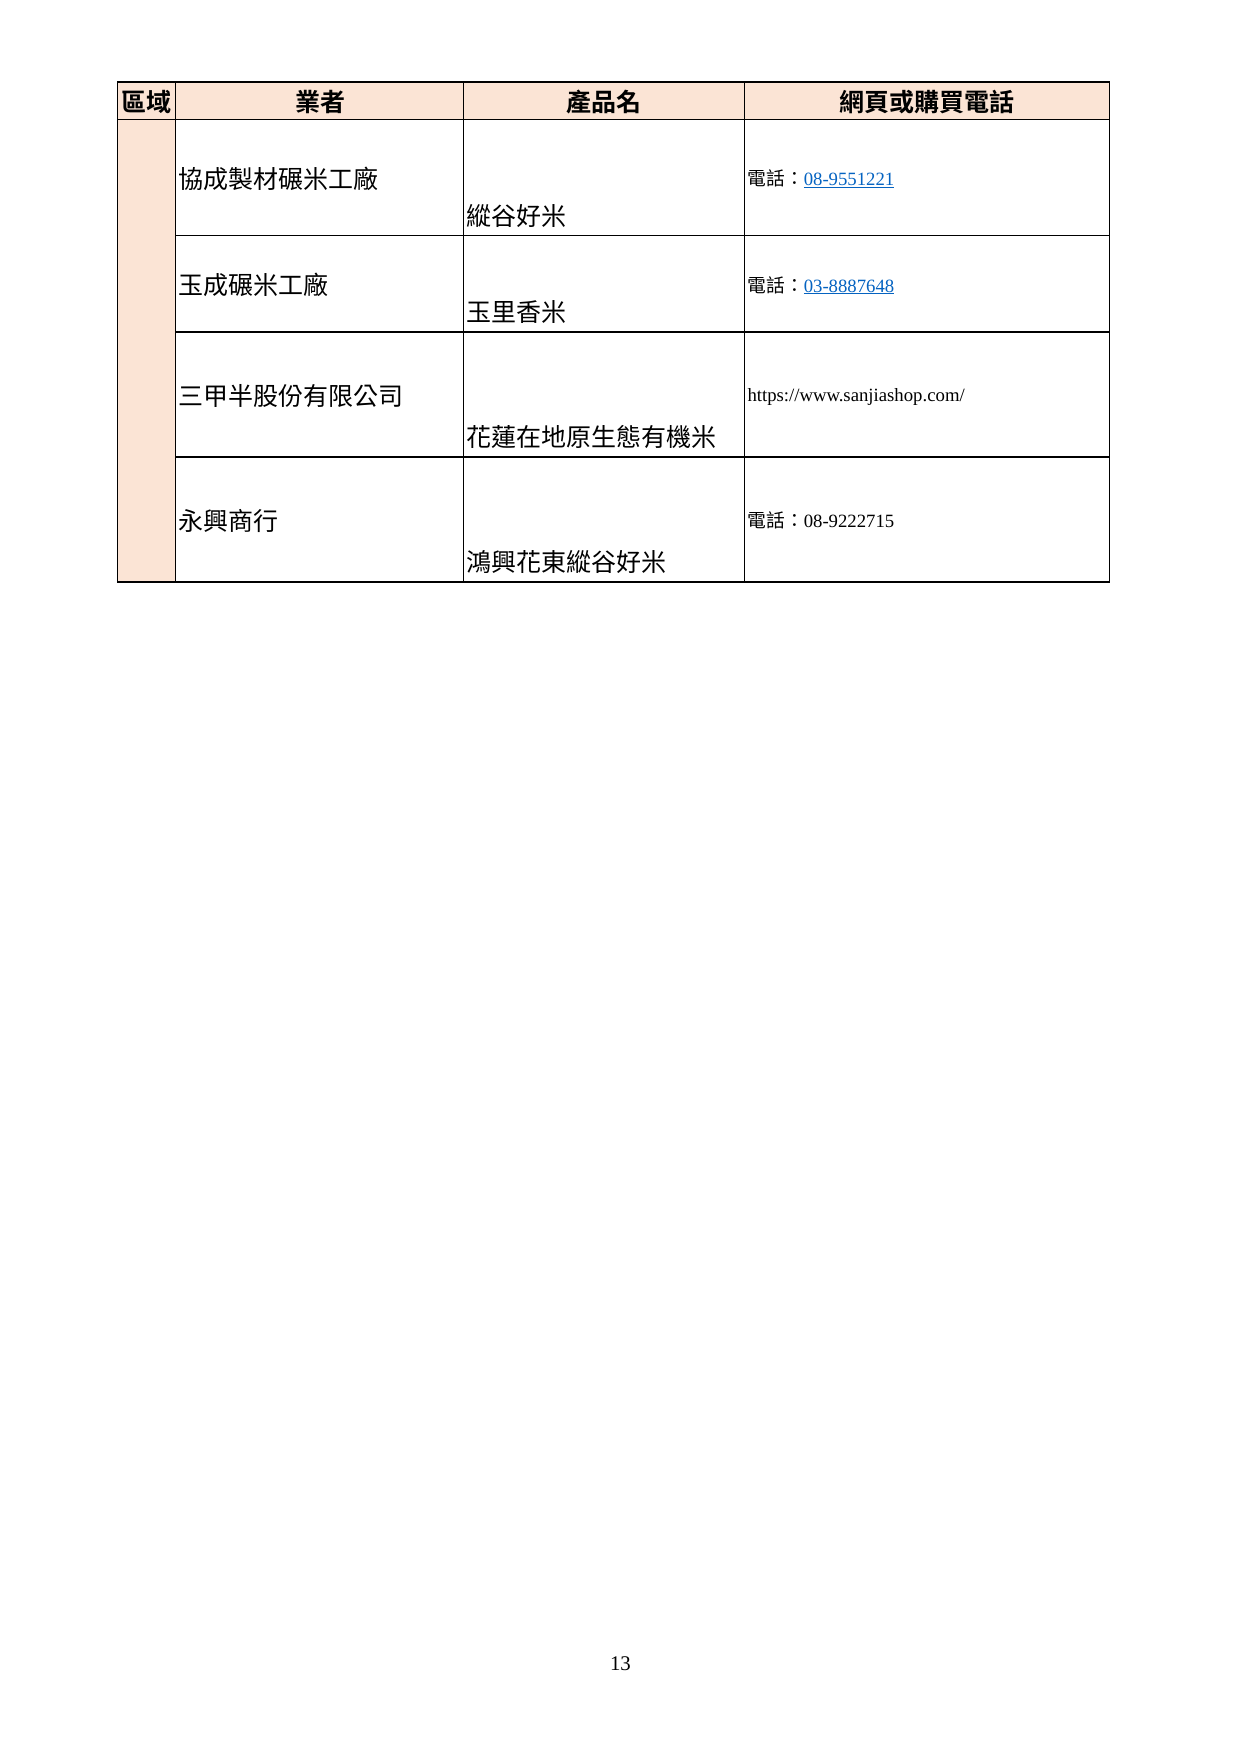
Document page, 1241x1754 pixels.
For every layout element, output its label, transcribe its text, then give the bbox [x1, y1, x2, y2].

table_header 網頁或購買電話 [745, 83, 1109, 119]
table_cell 鴻興花東縱谷好米 [464, 458, 744, 581]
table_cell 協成製材碾米工廠 [176, 120, 463, 235]
table_cell 永興商行 [176, 458, 463, 581]
table_cell 花蓮在地原生態有機米 [464, 333, 744, 456]
table_cell https://www.sanjiashop.com/ [745, 333, 1109, 456]
table_header 產品名 [464, 83, 744, 119]
table_cell 電話：08-9551221 [745, 120, 1109, 235]
table_header 區域 [118, 83, 175, 119]
table_cell 電話：08-9222715 [745, 458, 1109, 581]
table_cell 玉成碾米工廠 [176, 236, 463, 331]
table_cell 電話：03-8887648 [745, 236, 1109, 331]
table_cell 玉里香米 [464, 236, 744, 331]
table_cell 縱谷好米 [464, 120, 744, 235]
table_cell 三甲半股份有限公司 [176, 333, 463, 456]
table_header 業者 [176, 83, 463, 119]
table_cell [118, 120, 175, 581]
